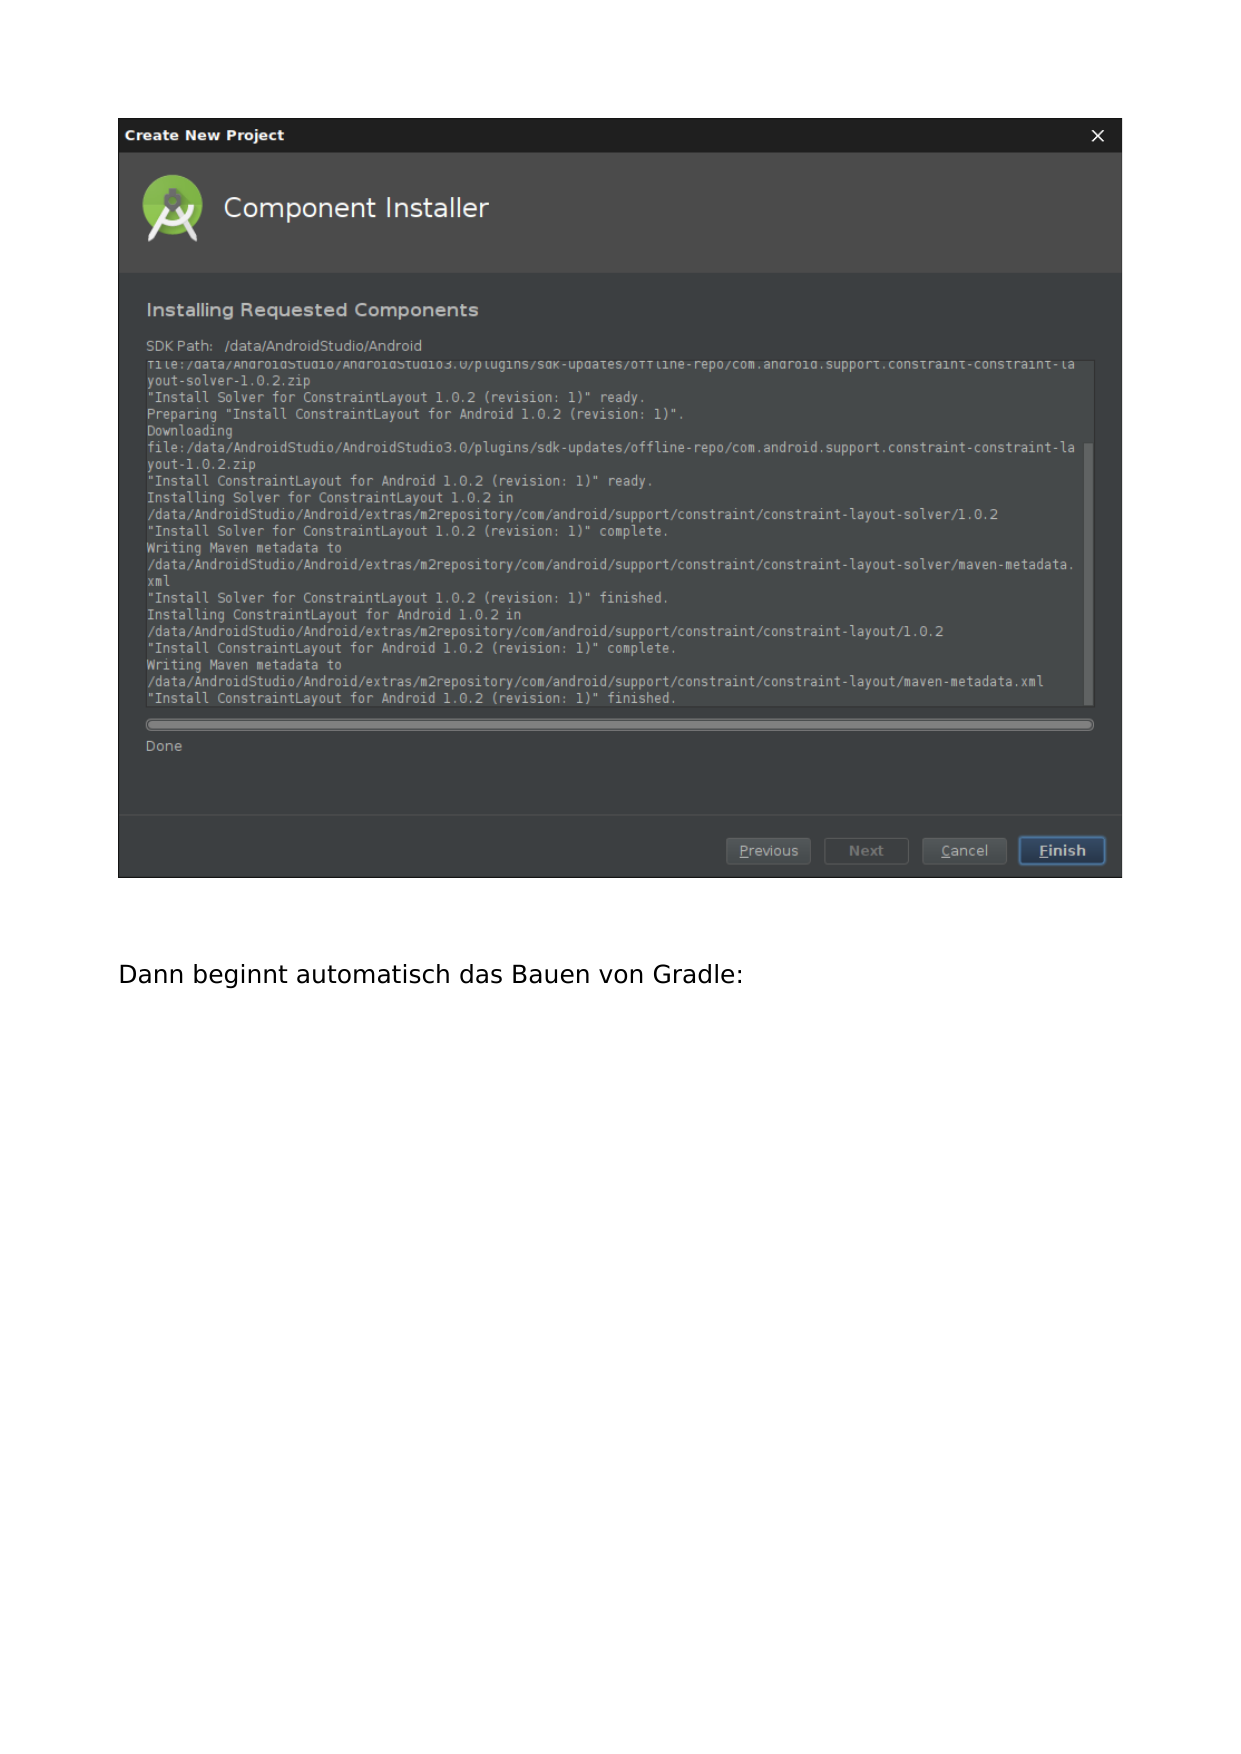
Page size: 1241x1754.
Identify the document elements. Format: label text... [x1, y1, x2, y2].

text Dann beginnt automatisch das Bauen von Gradle: [118, 961, 1122, 990]
picture [118, 118, 1123, 878]
